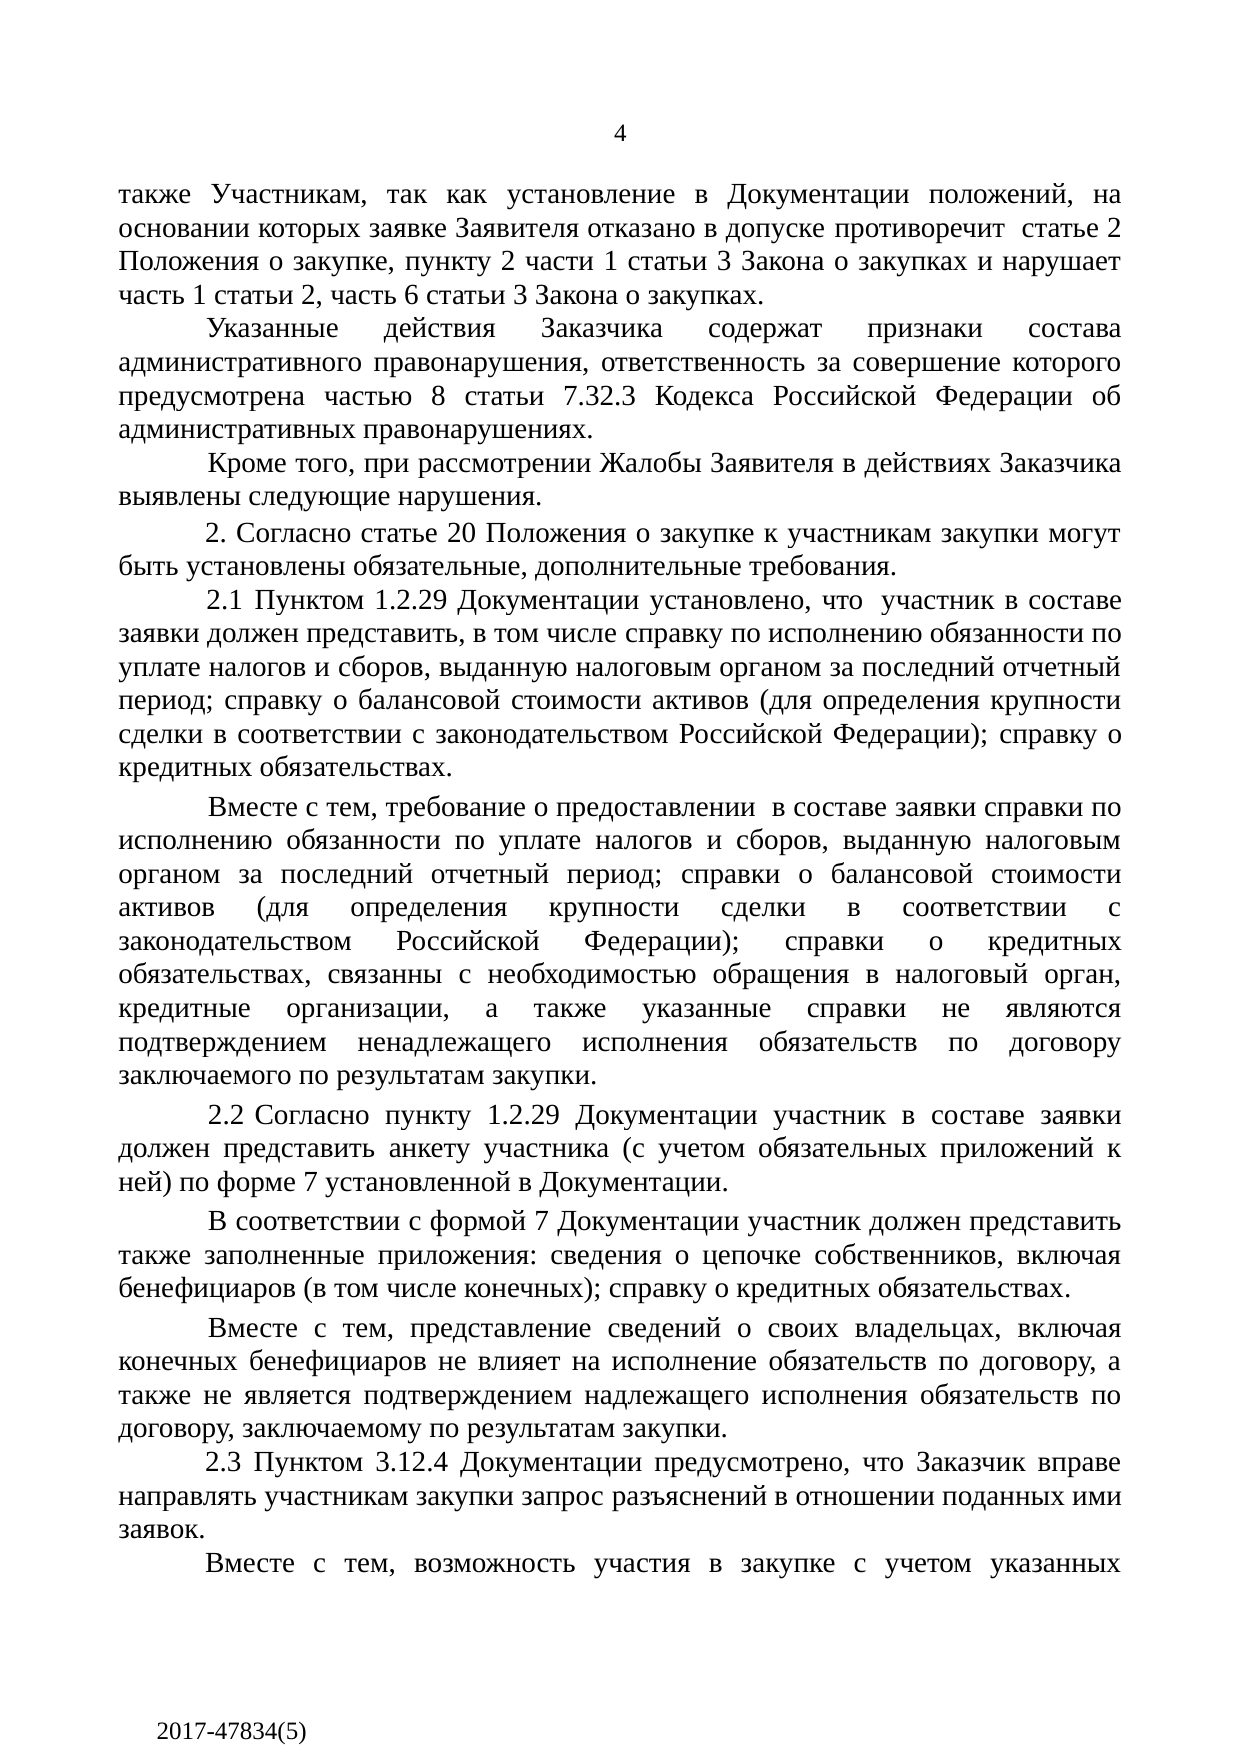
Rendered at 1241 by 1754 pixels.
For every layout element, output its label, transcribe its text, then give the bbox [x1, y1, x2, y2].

text Указанные действия Заказчика содержат признаки состава административного правонарушения, ответственность за совершение которого предусмотрена частью 8 статьи 7.32.3 Кодекса Российской Федерации об административных правонарушениях. [118, 311, 1122, 445]
text Вместе с тем, представление сведений о своих владельцах, включая конечных бенефициаров не влияет на исполнение обязательств по договору, а также не является подтверждением надлежащего исполнения обязательств по договору, заключаемому по результатам закупки. [118, 1310, 1122, 1444]
list Пунктом 1.2.29 Документации установлено, что участник в составе заявки должен представить, в том числе справку по исполнению обязанности по уплате налогов и сборов, выданную налоговым органом за последний отчетный период; справку о балансовой стоимости активов (для определения крупности сделки в соответствии с законодательством Российской Федерации); справку о кредитных обязательствах. [118, 582, 1122, 783]
text Кроме того, при рассмотрении Жалобы Заявителя в действиях Заказчика выявлены следующие нарушения. [118, 445, 1122, 512]
list Согласно пункту 1.2.29 Документации участник в составе заявки должен представить анкету участника (с учетом обязательных приложений к ней) по форме 7 установленной в Документации. [118, 1097, 1122, 1197]
text Вместе с тем, требование о предоставлении в составе заявки справки по исполнению обязанности по уплате налогов и сборов, выданную налоговым органом за последний отчетный период; справки о балансовой стоимости активов (для определения крупности сделки в соответствии с законодательством Российской Федерации); справки о кредитных обязательствах, связанны с необходимостью обращения в налоговый орган, кредитные организации, а также указанные справки не являются подтверждением ненадлежащего исполнения обязательств по договору заключаемого по результатам закупки. [118, 789, 1122, 1091]
text 2.3 Пунктом 3.12.4 Документации предусмотрено, что Заказчик вправе направлять участникам закупки запрос разъяснений в отношении поданных ими заявок. [118, 1444, 1122, 1545]
text 2. Согласно статье 20 Положения о закупке к участникам закупки могут быть установлены обязательные, дополнительные требования. [118, 515, 1122, 582]
text В соответствии с формой 7 Документации участник должен представить также заполненные приложения: сведения о цепочке собственников, включая бенефициаров (в том числе конечных); справку о кредитных обязательствах. [118, 1203, 1122, 1304]
text Вместе с тем, возможность участия в закупке с учетом указанных [118, 1545, 1122, 1578]
text также Участникам, так как установление в Документации положений, на основании которых заявке Заявителя отказано в допуске противоречит статье 2 Положения о закупке, пункту 2 части 1 статьи 3 Закона о закупках и нарушает часть 1 статьи 2, часть 6 статьи 3 Закона о закупках. [118, 176, 1122, 311]
